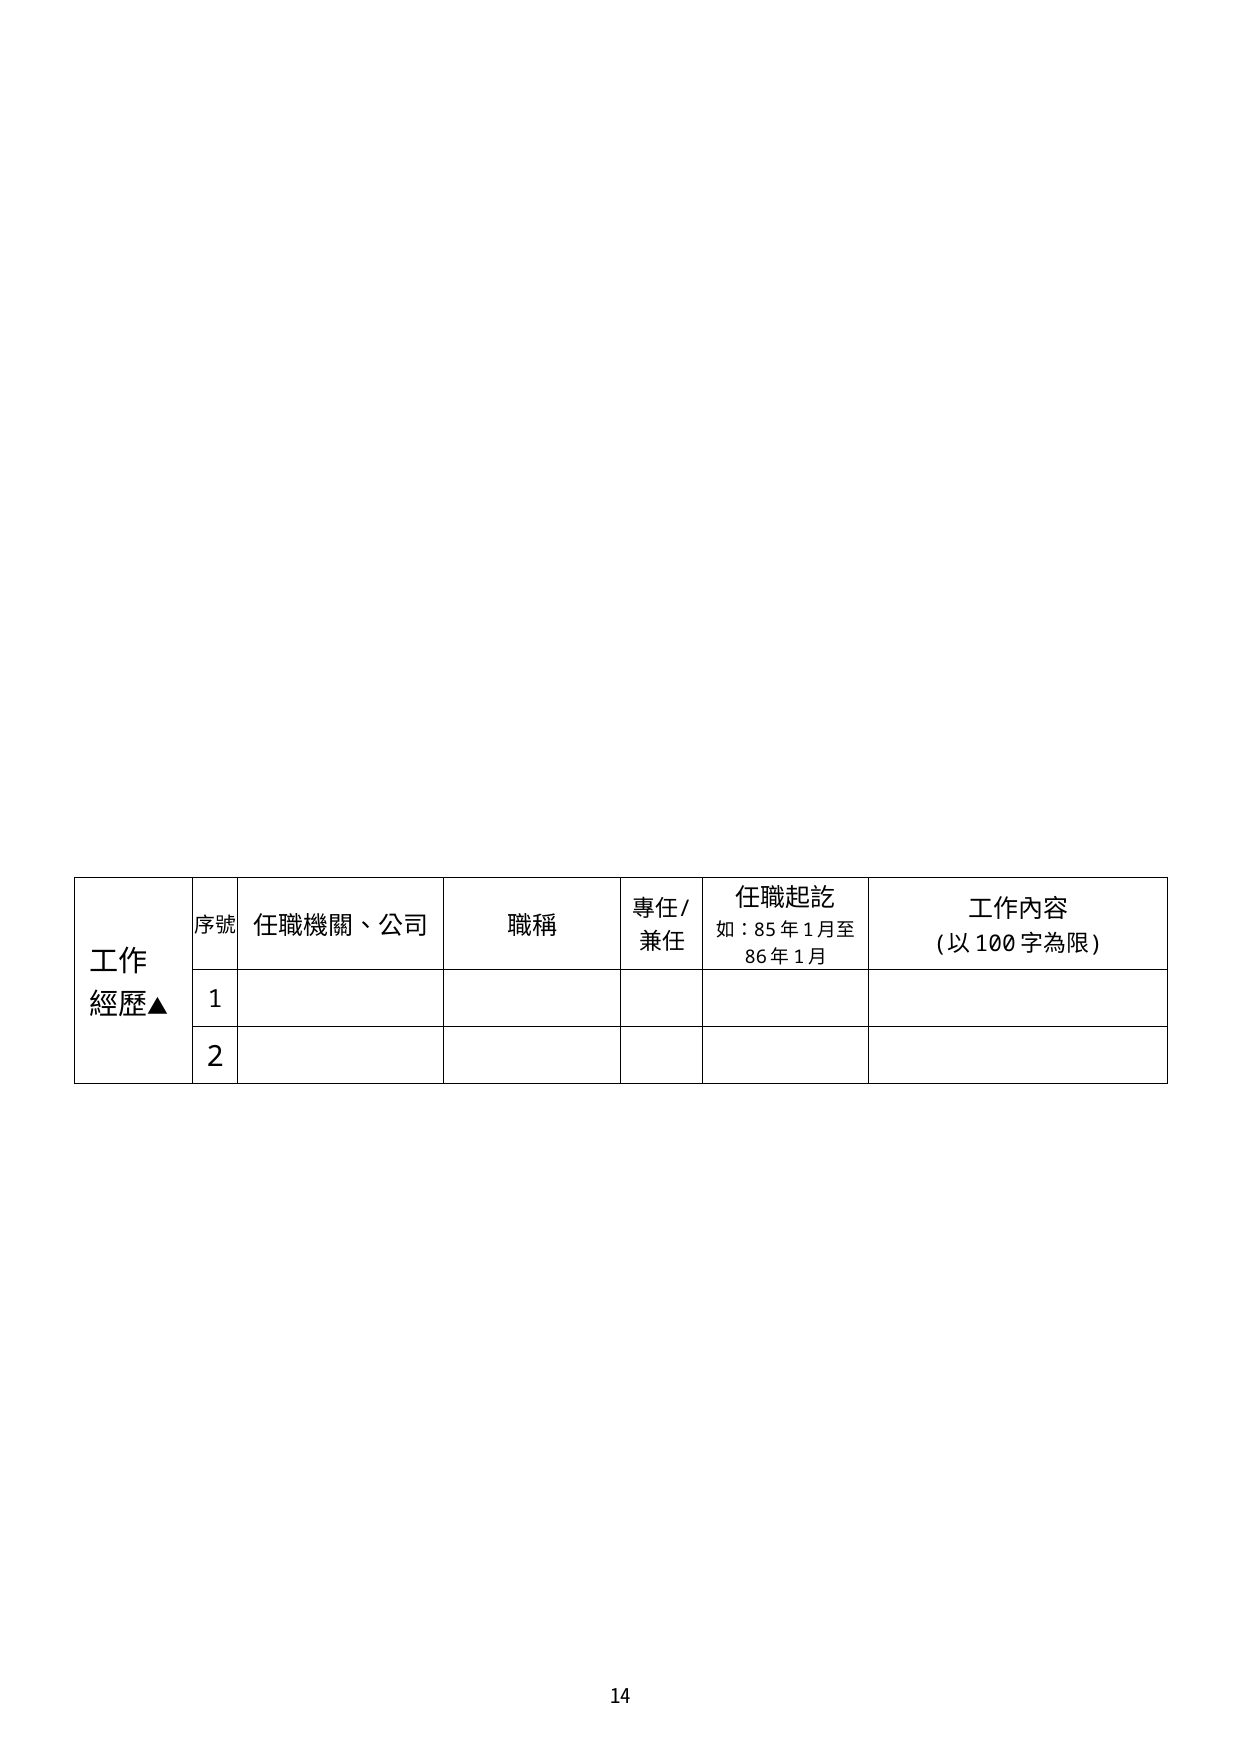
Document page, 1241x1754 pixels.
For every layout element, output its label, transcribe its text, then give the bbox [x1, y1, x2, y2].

table_cell [703, 970, 868, 1026]
table_cell [621, 1027, 702, 1083]
table_cell [869, 970, 1167, 1026]
table_cell [621, 970, 702, 1026]
table_cell 任職起訖 如：85年1月至86年1月 [703, 878, 868, 968]
table_cell 2 [193, 1027, 237, 1083]
table_cell 序號 [193, 878, 237, 968]
table_cell [444, 1027, 620, 1083]
table_cell [238, 970, 443, 1026]
table_cell 工作內容 (以100字為限) [869, 878, 1167, 968]
table_cell 專任/兼任 [621, 878, 702, 968]
table_cell [444, 970, 620, 1026]
table_cell 任職機關、公司 [238, 878, 443, 968]
table_cell 1 [193, 970, 237, 1026]
table_cell [238, 1027, 443, 1083]
table_cell [703, 1027, 868, 1083]
table_cell 職稱 [444, 878, 620, 968]
table_cell 工作 經歷▲ [75, 878, 192, 1083]
table_cell [869, 1027, 1167, 1083]
